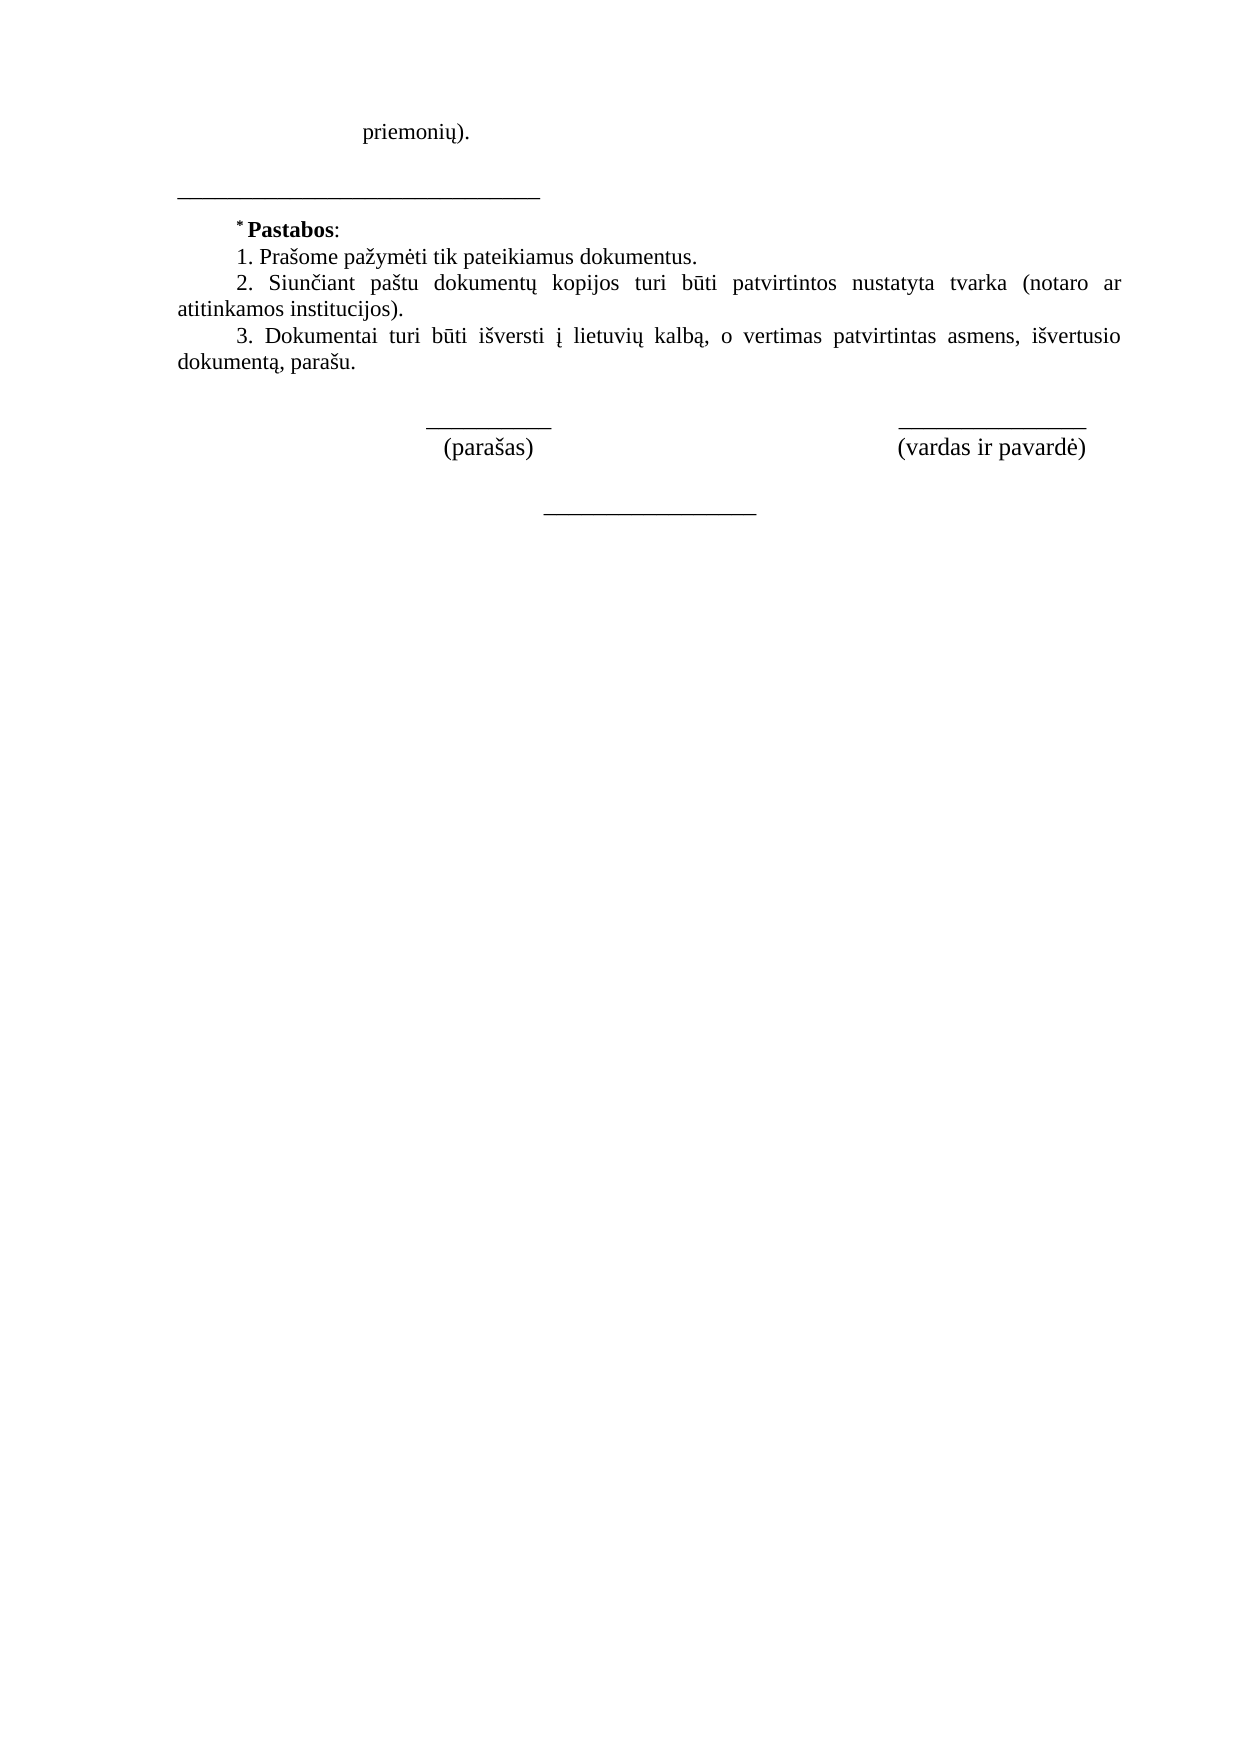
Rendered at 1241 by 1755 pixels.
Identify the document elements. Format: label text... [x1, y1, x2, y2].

table_cell [264, 118, 351, 144]
table_header __________ (parašas) [351, 403, 626, 461]
text _____________________________ [177, 173, 1122, 202]
table_cell [] [177, 118, 263, 144]
text 3. Dokumentai turi būti išversti į lietuvių kalbą, o vertimas patvirtintas asmens, išvertusio dokumentą, parašu. [177, 322, 1122, 374]
text _________________ [177, 489, 1122, 518]
text 1. Prašome pažymėti tik pateikiamus dokumentus. [177, 243, 1122, 269]
table_cell priemonių). [351, 118, 1122, 144]
table_header [177, 403, 351, 461]
table_header _______________ (vardas ir pavardė) [626, 403, 1097, 461]
text * Pastabos: [177, 216, 1122, 243]
text 2. Siunčiant paštu dokumentų kopijos turi būti patvirtintos nustatyta tvarka (notaro ar atitinkamos institucijos). [177, 269, 1122, 322]
